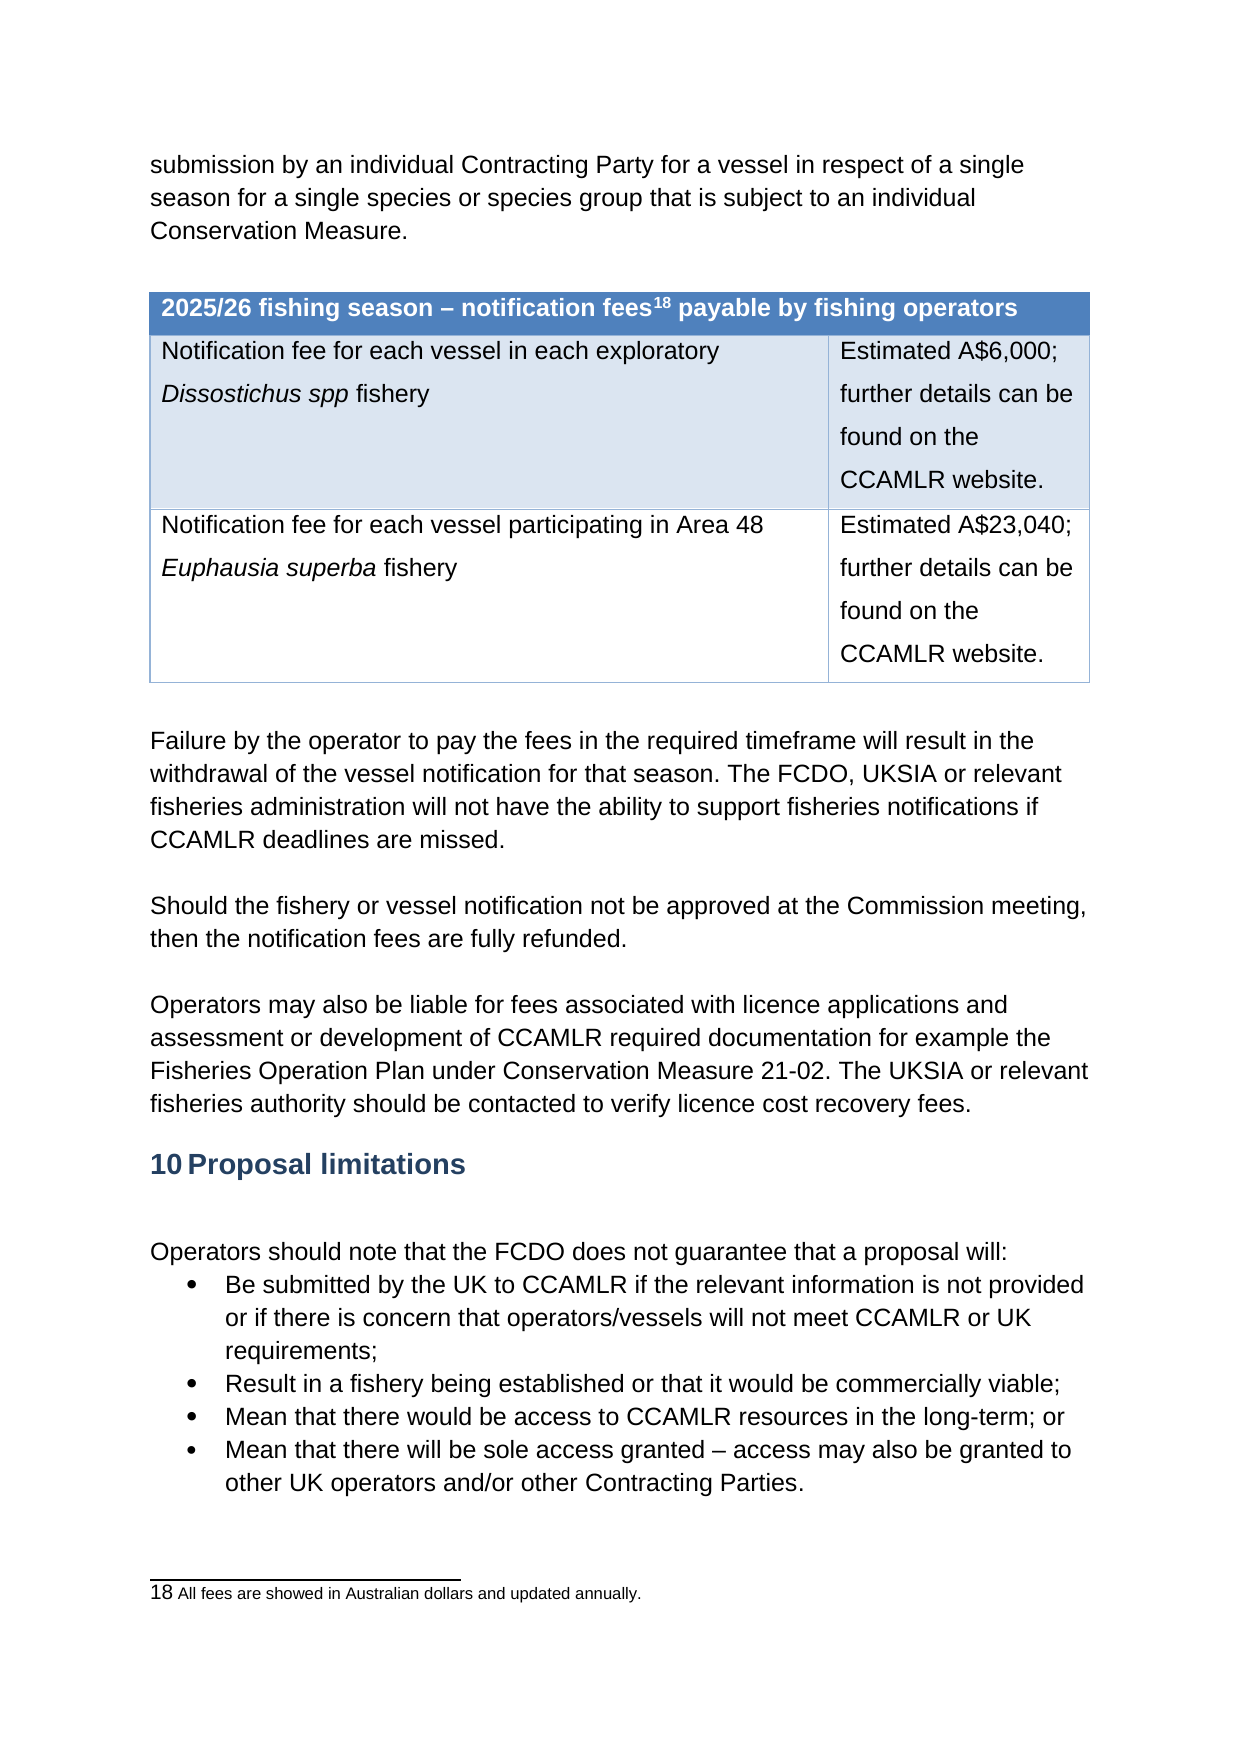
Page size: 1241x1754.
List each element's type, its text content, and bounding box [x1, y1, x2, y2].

text Failure by the operator to pay the fees in the required timeframe will result in the withdrawal of the vessel notification for that season. The FCDO, UKSIA or relevant fisheries administration will not have the ability to support fisheries notifications if CCAMLR deadlines are missed. [150, 726, 1090, 854]
list Mean that there would be access to CCAMLR resources in the long-term; or [187, 1402, 1090, 1431]
list Result in a fishery being established or that it would be commercially viable; [187, 1369, 1090, 1398]
list Mean that there will be sole access granted – access may also be granted to other UK operators and/or other Contracting Parties. [187, 1435, 1090, 1497]
table_cell Notification fee for each vessel participating in Area 48 Euphausia superba fishery [151, 510, 828, 682]
list Be submitted by the UK to CCAMLR if the relevant information is not provided or if there is concern that operators/vessels will not meet CCAMLR or UK requirements; [187, 1270, 1090, 1365]
text submission by an individual Contracting Party for a vessel in respect of a single season for a single species or species group that is subject to an individual Conservation Measure. [150, 150, 1090, 245]
subtitle Proposal limitations [150, 1147, 1090, 1181]
table_cell Estimated A$23,040; further details can be found on the CCAMLR website. [829, 510, 1089, 682]
table_cell Estimated A$6,000; further details can be found on the CCAMLR website. [829, 336, 1089, 508]
text Should the fishery or vessel notification not be approved at the Commission meeting, then the notification fees are fully refunded. [150, 891, 1090, 953]
table_cell Notification fee for each vessel in each exploratory Dissostichus spp fishery [151, 336, 828, 508]
text Operators may also be liable for fees associated with licence applications and assessment or development of CCAMLR required documentation for example the Fisheries Operation Plan under Conservation Measure 21-02. The UKSIA or relevant fisheries authority should be contacted to verify licence cost recovery fees. [150, 990, 1090, 1118]
table_header 2025/26 fishing season – notification fees payable by fishing operators [151, 293, 1089, 335]
text Operators should note that the FCDO does not guarantee that a proposal will: [150, 1237, 1090, 1266]
